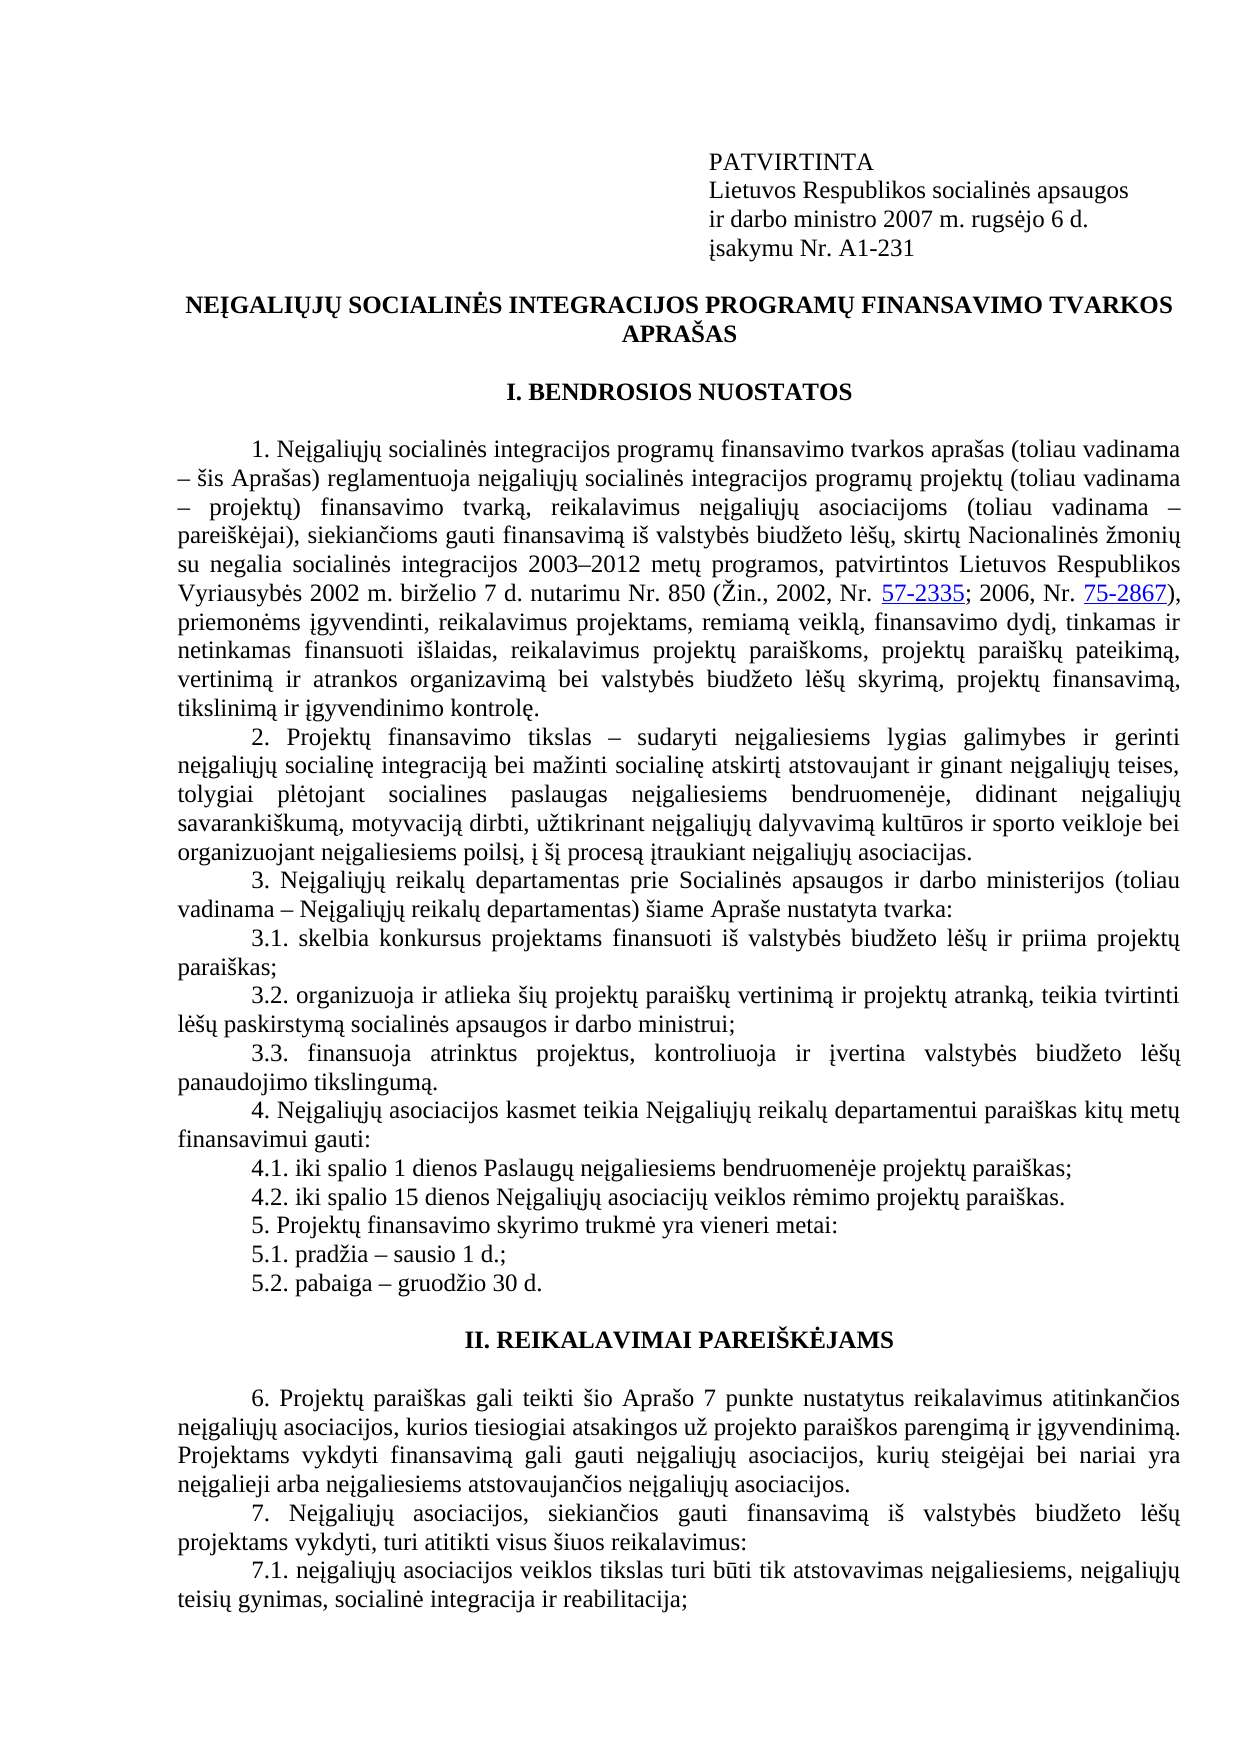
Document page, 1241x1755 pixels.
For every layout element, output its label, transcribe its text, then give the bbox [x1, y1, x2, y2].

text NEĮGALIŲJŲ SOCIALINĖS INTEGRACIJOS PROGRAMŲ FINANSAVIMO TVARKOS APRAŠAS [177, 291, 1181, 348]
text 3.2. organizuoja ir atlieka šių projektų paraiškų vertinimą ir projektų atranką, teikia tvirtinti lėšų paskirstymą socialinės apsaugos ir darbo ministrui; [177, 981, 1181, 1038]
text 7. Neįgaliųjų asociacijos, siekiančios gauti finansavimą iš valstybės biudžeto lėšų projektams vykdyti, turi atitikti visus šiuos reikalavimus: [177, 1498, 1181, 1556]
text 5. Projektų finansavimo skyrimo trukmė yra vieneri metai: [177, 1211, 1181, 1239]
text įsakymu Nr. A1-231 [177, 233, 1181, 262]
text 3. Neįgaliųjų reikalų departamentas prie Socialinės apsaugos ir darbo ministerijos (toliau vadinama – Neįgaliųjų reikalų departamentas) šiame Apraše nustatyta tvarka: [177, 866, 1181, 923]
text 7.1. neįgaliųjų asociacijos veiklos tikslas turi būti tik atstovavimas neįgaliesiems, neįgaliųjų teisių gynimas, socialinė integracija ir reabilitacija; [177, 1556, 1181, 1613]
text ir darbo ministro 2007 m. rugsėjo 6 d. [177, 204, 1181, 233]
text 4.1. iki spalio 1 dienos Paslaugų neįgaliesiems bendruomenėje projektų paraiškas; [177, 1153, 1181, 1182]
text 4.2. iki spalio 15 dienos Neįgaliųjų asociacijų veiklos rėmimo projektų paraiškas. [177, 1182, 1181, 1211]
text 2. Projektų finansavimo tikslas – sudaryti neįgaliesiems lygias galimybes ir gerinti neįgaliųjų socialinę integraciją bei mažinti socialinę atskirtį atstovaujant ir ginant neįgaliųjų teises, tolygiai plėtojant socialines paslaugas neįgaliesiems bendruomenėje, didinant neįgaliųjų savarankiškumą, motyvaciją dirbti, užtikrinant neįgaliųjų dalyvavimą kultūros ir sporto veikloje bei organizuojant neįgaliesiems poilsį, į šį procesą įtraukiant neįgaliųjų asociacijas. [177, 722, 1181, 866]
text 4. Neįgaliųjų asociacijos kasmet teikia Neįgaliųjų reikalų departamentui paraiškas kitų metų finansavimui gauti: [177, 1096, 1181, 1153]
text Lietuvos Respublikos socialinės apsaugos [177, 176, 1181, 204]
text 6. Projektų paraiškas gali teikti šio Aprašo 7 punkte nustatytus reikalavimus atitinkančios neįgaliųjų asociacijos, kurios tiesiogiai atsakingos už projekto paraiškos parengimą ir įgyvendinimą. Projektams vykdyti finansavimą gali gauti neįgaliųjų asociacijos, kurių steigėjai bei nariai yra neįgalieji arba neįgaliesiems atstovaujančios neįgaliųjų asociacijos. [177, 1383, 1181, 1498]
text 1. Neįgaliųjų socialinės integracijos programų finansavimo tvarkos aprašas (toliau vadinama – šis Aprašas) reglamentuoja neįgaliųjų socialinės integracijos programų projektų (toliau vadinama – projektų) finansavimo tvarką, reikalavimus neįgaliųjų asociacijoms (toliau vadinama – pareiškėjai), siekiančioms gauti finansavimą iš valstybės biudžeto lėšų, skirtų Nacionalinės žmonių su negalia socialinės integracijos 2003–2012 metų programos, patvirtintos Lietuvos Respublikos Vyriausybės 2002 m. birželio 7 d. nutarimu Nr. 850 (Žin., 2002, Nr. 57-2335; 2006, Nr. 75-2867), priemonėms įgyvendinti, reikalavimus projektams, remiamą veiklą, finansavimo dydį, tinkamas ir netinkamas finansuoti išlaidas, reikalavimus projektų paraiškoms, projektų paraiškų pateikimą, vertinimą ir atrankos organizavimą bei valstybės biudžeto lėšų skyrimą, projektų finansavimą, tikslinimą ir įgyvendinimo kontrolę. [177, 434, 1181, 722]
text 3.3. finansuoja atrinktus projektus, kontroliuoja ir įvertina valstybės biudžeto lėšų panaudojimo tikslingumą. [177, 1038, 1181, 1096]
text PATVIRTINTA [177, 147, 1181, 176]
text 3.1. skelbia konkursus projektams finansuoti iš valstybės biudžeto lėšų ir priima projektų paraiškas; [177, 923, 1181, 981]
text I. BENDROSIOS NUOSTATOS [177, 377, 1181, 406]
text 5.1. pradžia – sausio 1 d.; [177, 1239, 1181, 1268]
text II. REIKALAVIMAI PAREIŠKĖJAMS [177, 1326, 1181, 1354]
text 5.2. pabaiga – gruodžio 30 d. [177, 1268, 1181, 1297]
